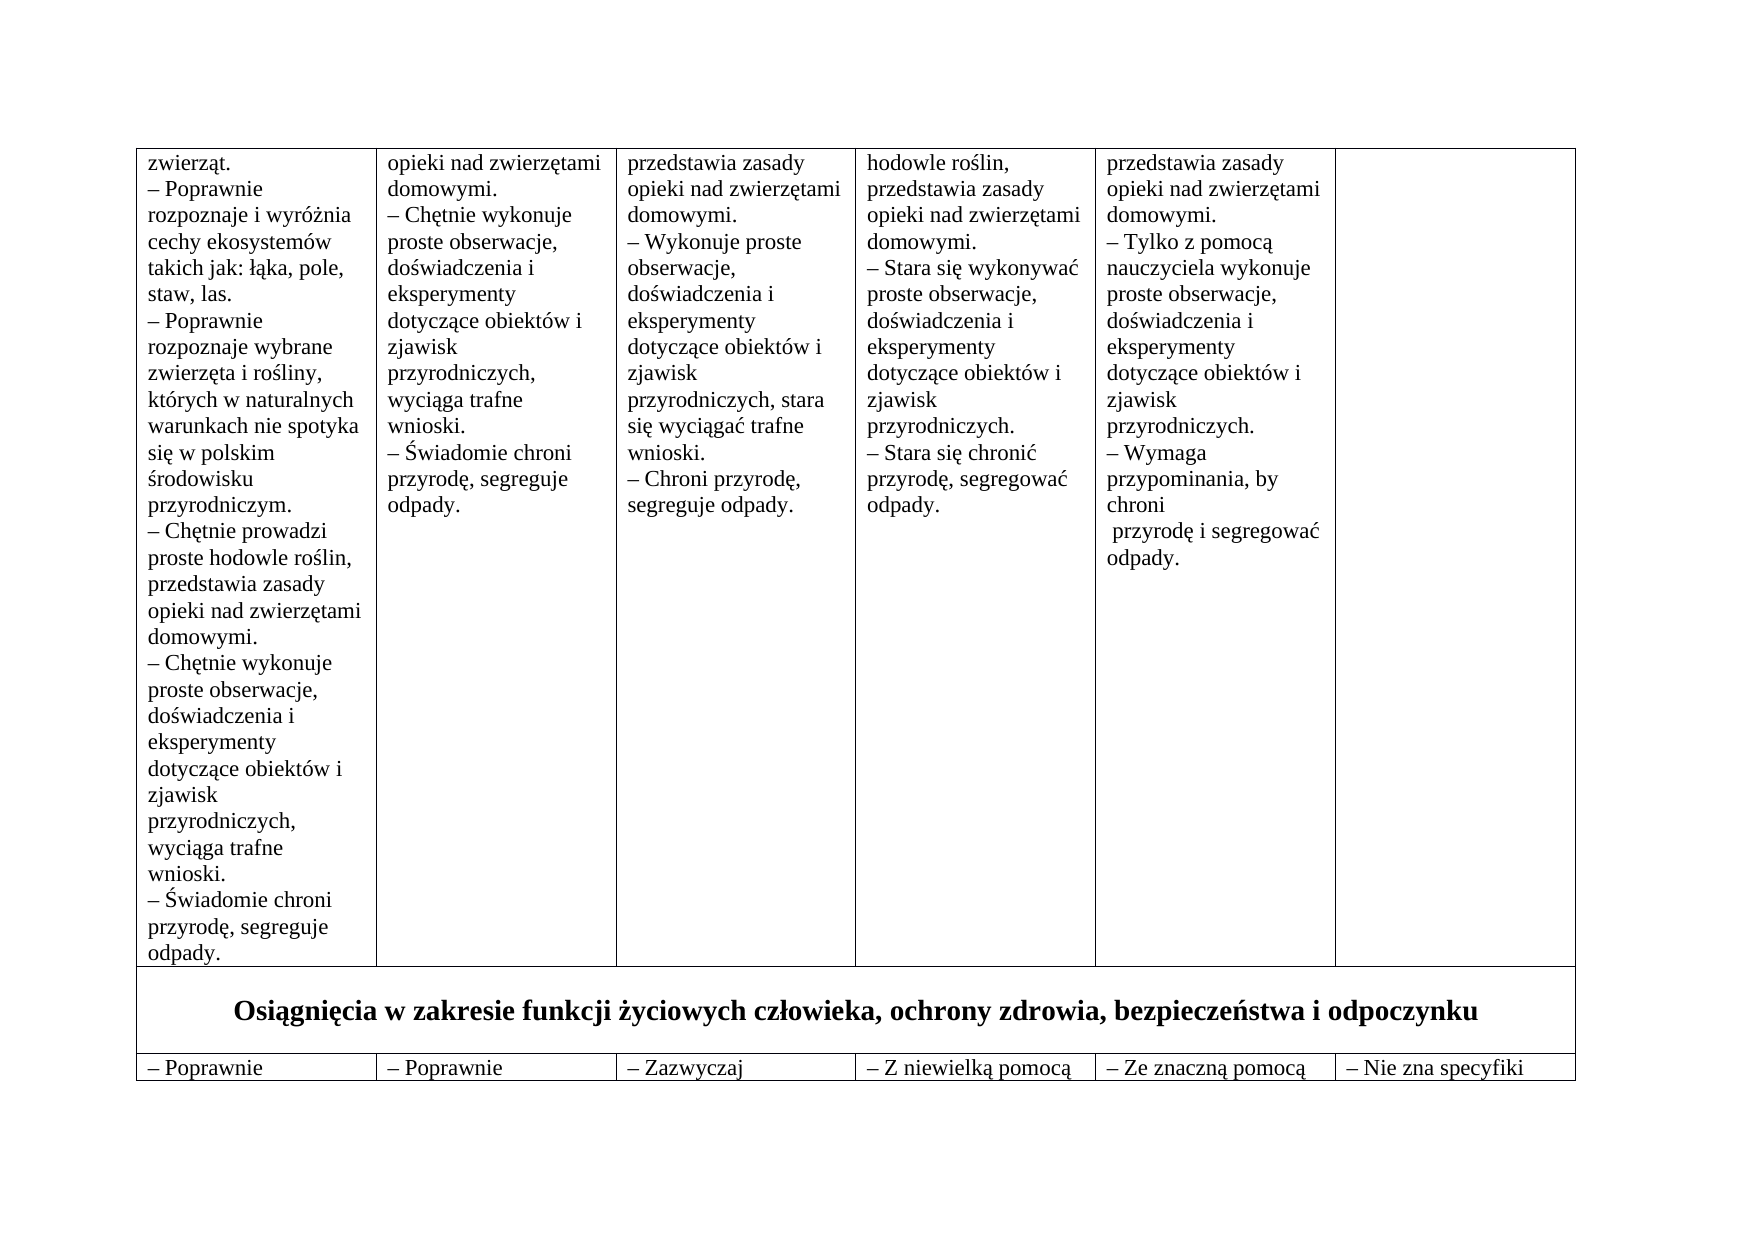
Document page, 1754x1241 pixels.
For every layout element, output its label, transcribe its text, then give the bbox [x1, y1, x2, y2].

table_cell – Zazwyczaj [617, 1054, 855, 1080]
table_cell Osiągnięcia w zakresie funkcji życiowych człowieka, ochrony zdrowia, bezpieczeństwa i odpoczynku [137, 967, 1575, 1053]
table_cell zwierząt. – Poprawnie rozpoznaje i wyróżnia cechy ekosystemów takich jak: łąka, pole, staw, las. – Poprawnie rozpoznaje wybrane zwierzęta i rośliny, których w naturalnych warunkach nie spotyka się w polskim środowisku przyrodniczym. – Chętnie prowadzi proste hodowle roślin, przedstawia zasady opieki nad zwierzętami domowymi. – Chętnie wykonuje proste obserwacje, doświadczenia i eksperymenty dotyczące obiektów i zjawisk przyrodniczych, wyciąga trafne wnioski. – Świadomie chroni przyrodę, segreguje odpady. [137, 149, 376, 966]
table_cell – Poprawnie [137, 1054, 376, 1080]
table_cell – Z niewielką pomocą [856, 1054, 1095, 1080]
table_cell – Nie zna specyfiki [1336, 1054, 1575, 1080]
table_cell [1336, 149, 1575, 966]
table_cell – Poprawnie [377, 1054, 616, 1080]
table_cell przedstawia zasady opieki nad zwierzętami domowymi. – Tylko z pomocą nauczyciela wykonuje proste obserwacje, doświadczenia i eksperymenty dotyczące obiektów i zjawisk przyrodniczych. – Wymaga przypominania, by chroni przyrodę i segregować odpady. [1096, 149, 1335, 966]
table_cell – Ze znaczną pomocą [1096, 1054, 1335, 1080]
table_cell hodowle roślin, przedstawia zasady opieki nad zwierzętami domowymi. – Stara się wykonywać proste obserwacje, doświadczenia i eksperymenty dotyczące obiektów i zjawisk przyrodniczych. – Stara się chronić przyrodę, segregować odpady. [856, 149, 1095, 966]
table_cell opieki nad zwierzętami domowymi. – Chętnie wykonuje proste obserwacje, doświadczenia i eksperymenty dotyczące obiektów i zjawisk przyrodniczych, wyciąga trafne wnioski. – Świadomie chroni przyrodę, segreguje odpady. [377, 149, 616, 966]
table_cell przedstawia zasady opieki nad zwierzętami domowymi. – Wykonuje proste obserwacje, doświadczenia i eksperymenty dotyczące obiektów i zjawisk przyrodniczych, stara się wyciągać trafne wnioski. – Chroni przyrodę, segreguje odpady. [617, 149, 855, 966]
